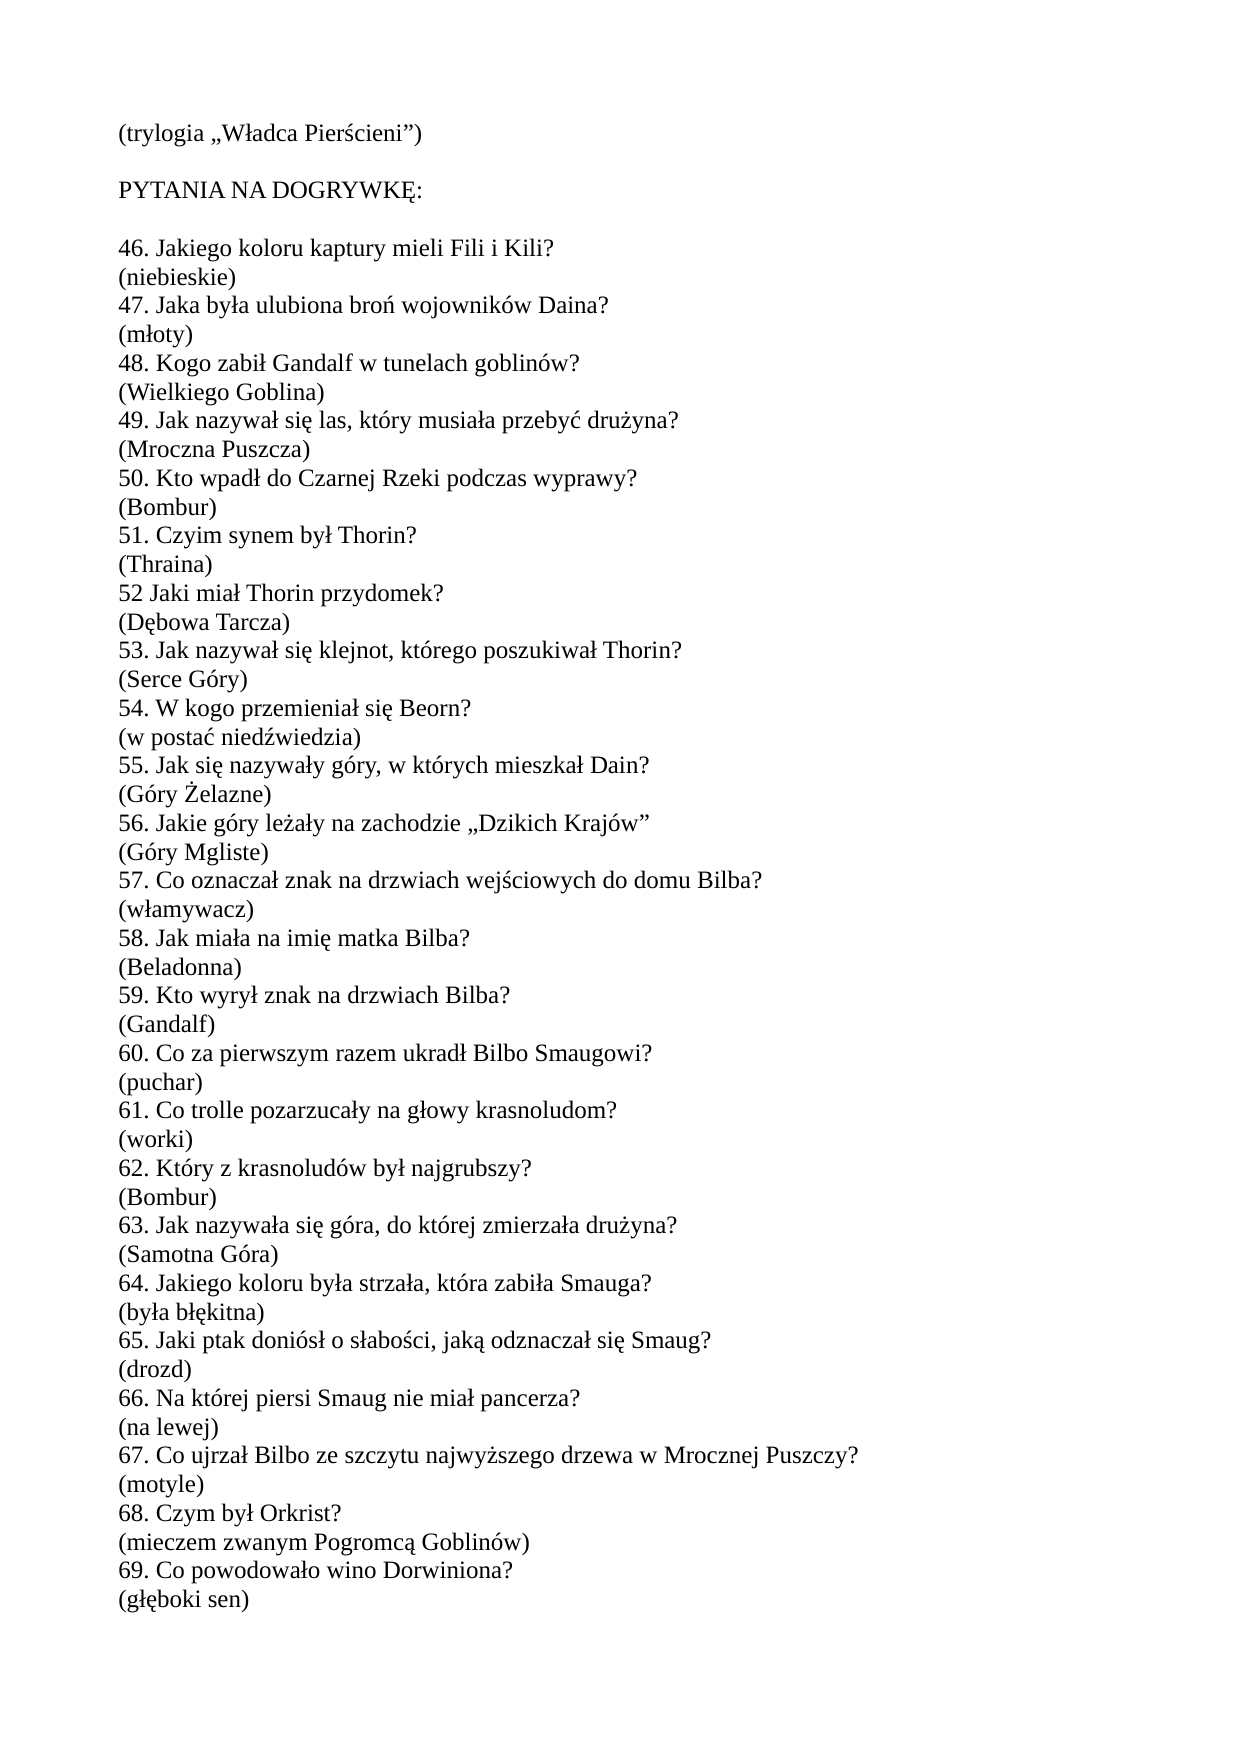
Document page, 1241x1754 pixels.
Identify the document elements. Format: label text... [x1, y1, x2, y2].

text PYTANIA NA DOGRYWKĘ: [118, 176, 1122, 204]
text (worki) [118, 1124, 1122, 1153]
text 65. Jaki ptak doniósł o słabości, jaką odznaczał się Smaug? [118, 1326, 1122, 1354]
text (na lewej) [118, 1412, 1122, 1441]
text (Mroczna Puszcza) [118, 434, 1122, 463]
text (Serce Góry) [118, 664, 1122, 693]
text (trylogia „Władca Pierścieni”) [118, 118, 1122, 147]
text (niebieskie) [118, 262, 1122, 291]
text 66. Na której piersi Smaug nie miał pancerza? [118, 1383, 1122, 1412]
text (Bombur) [118, 492, 1122, 521]
text 67. Co ujrzał Bilbo ze szczytu najwyższego drzewa w Mrocznej Puszczy? [118, 1441, 1122, 1469]
text (Dębowa Tarcza) [118, 607, 1122, 636]
text 59. Kto wyrył znak na drzwiach Bilba? [118, 981, 1122, 1009]
text (była błękitna) [118, 1297, 1122, 1326]
text 46. Jakiego koloru kaptury mieli Fili i Kili? [118, 233, 1122, 262]
text (Gandalf) [118, 1009, 1122, 1038]
text 49. Jak nazywał się las, który musiała przebyć drużyna? [118, 406, 1122, 434]
text (Wielkiego Goblina) [118, 377, 1122, 406]
text 62. Który z krasnoludów był najgrubszy? [118, 1153, 1122, 1182]
text (w postać niedźwiedzia) [118, 722, 1122, 751]
text (drozd) [118, 1354, 1122, 1383]
text (motyle) [118, 1469, 1122, 1498]
text 50. Kto wpadł do Czarnej Rzeki podczas wyprawy? [118, 463, 1122, 492]
text 53. Jak nazywał się klejnot, którego poszukiwał Thorin? [118, 636, 1122, 664]
text (Góry Żelazne) [118, 779, 1122, 808]
text 63. Jak nazywała się góra, do której zmierzała drużyna? [118, 1211, 1122, 1239]
text 56. Jakie góry leżały na zachodzie „Dzikich Krajów” [118, 808, 1122, 837]
text 57. Co oznaczał znak na drzwiach wejściowych do domu Bilba? [118, 866, 1122, 894]
text (młoty) [118, 319, 1122, 348]
text (włamywacz) [118, 894, 1122, 923]
text 69. Co powodowało wino Dorwiniona? [118, 1556, 1122, 1584]
text 68. Czym był Orkrist? [118, 1498, 1122, 1527]
text 61. Co trolle pozarzucały na głowy krasnoludom? [118, 1096, 1122, 1124]
text 52 Jaki miał Thorin przydomek? [118, 578, 1122, 607]
text 64. Jakiego koloru była strzała, która zabiła Smauga? [118, 1268, 1122, 1297]
text (Bombur) [118, 1182, 1122, 1211]
text (puchar) [118, 1067, 1122, 1096]
text 60. Co za pierwszym razem ukradł Bilbo Smaugowi? [118, 1038, 1122, 1067]
text 51. Czyim synem był Thorin? [118, 521, 1122, 549]
text 47. Jaka była ulubiona broń wojowników Daina? [118, 291, 1122, 319]
text 58. Jak miała na imię matka Bilba? [118, 923, 1122, 952]
text 54. W kogo przemieniał się Beorn? [118, 693, 1122, 722]
text (mieczem zwanym Pogromcą Goblinów) [118, 1527, 1122, 1556]
text 48. Kogo zabił Gandalf w tunelach goblinów? [118, 348, 1122, 377]
text (Beladonna) [118, 952, 1122, 981]
text (Samotna Góra) [118, 1239, 1122, 1268]
text (głęboki sen) [118, 1584, 1122, 1613]
text 55. Jak się nazywały góry, w których mieszkał Dain? [118, 751, 1122, 779]
text (Góry Mgliste) [118, 837, 1122, 866]
text (Thraina) [118, 549, 1122, 578]
